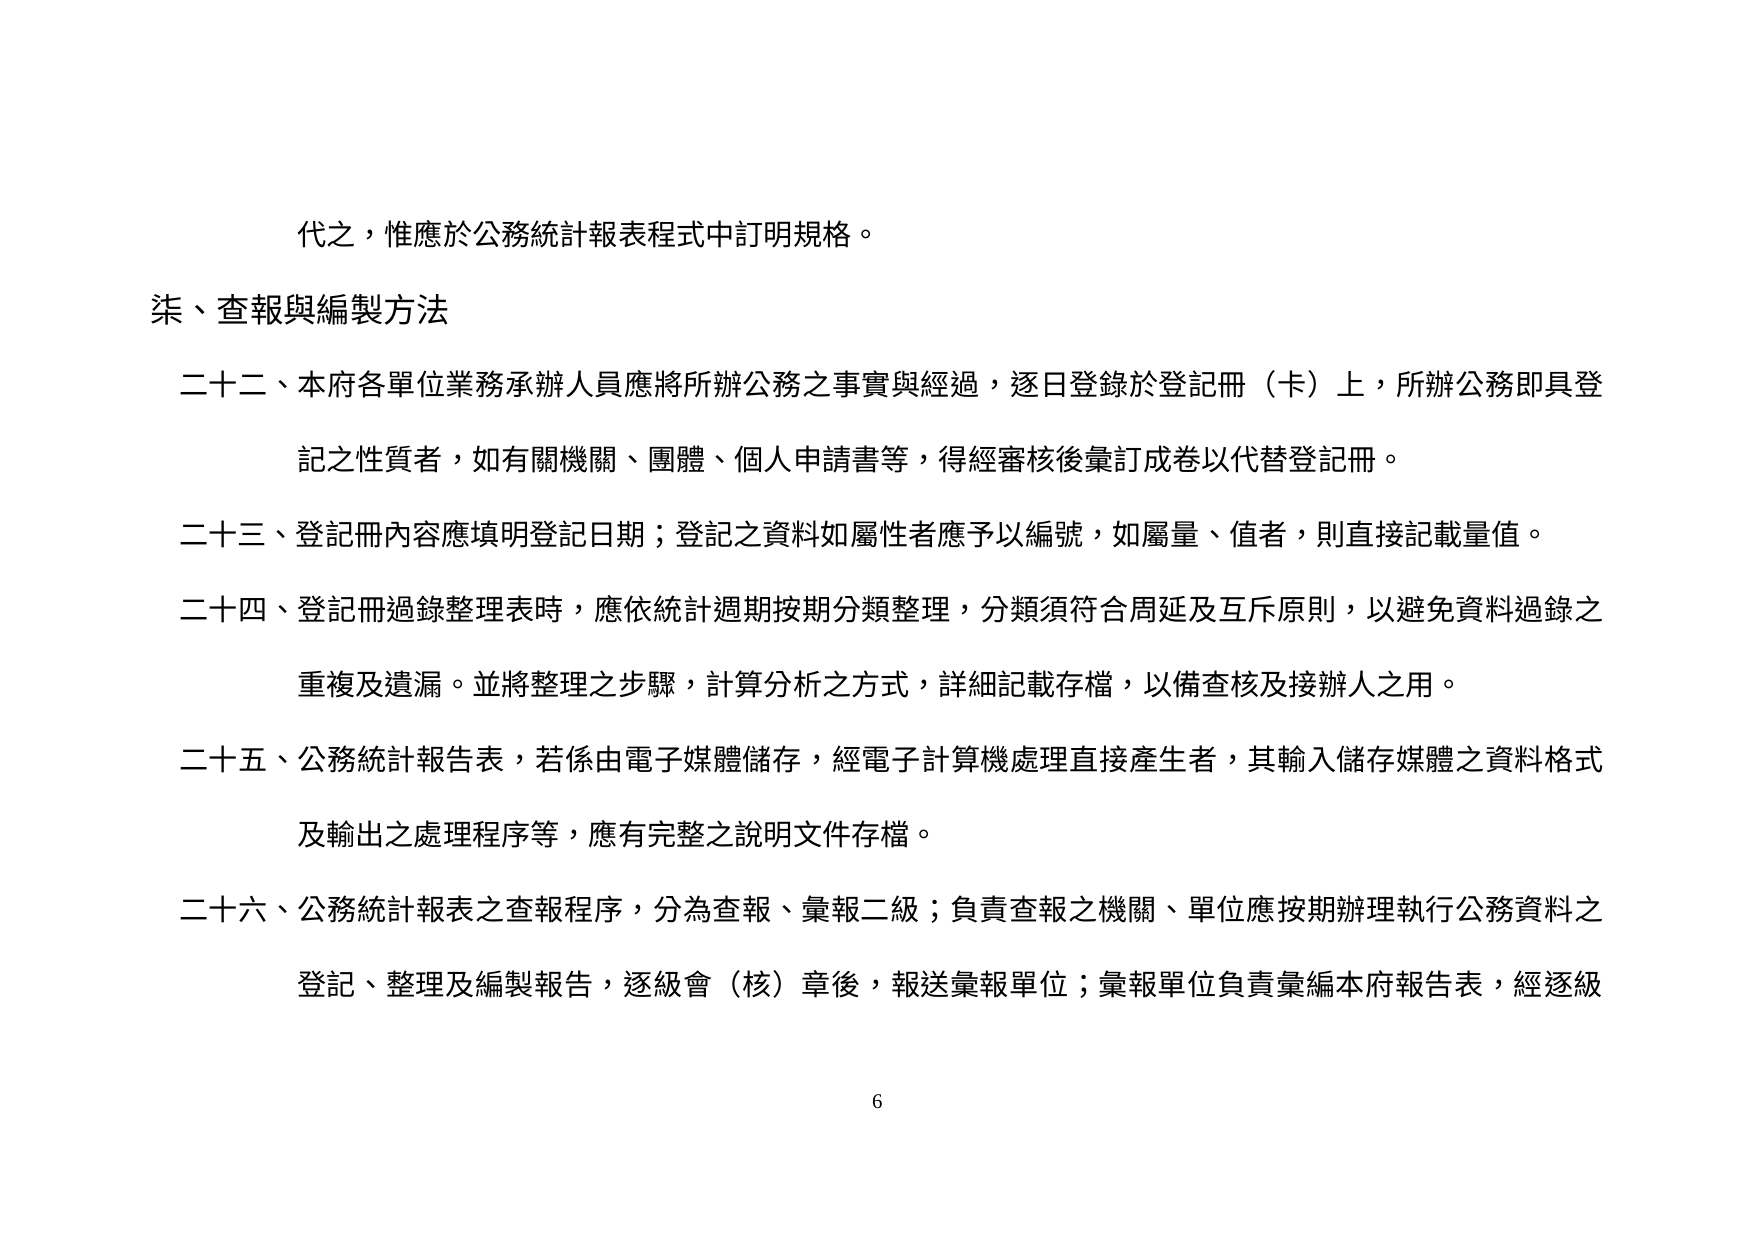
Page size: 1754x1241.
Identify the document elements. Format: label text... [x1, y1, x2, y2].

text 二十五、公務統計報告表，若係由電子媒體儲存，經電子計算機處理直接產生者，其輸入儲存媒體之資料格式及輸出之處理程序等，應有完整之說明文件存檔。 [179, 714, 1604, 864]
text 二十六、公務統計報表之查報程序，分為查報、彙報二級；負責查報之機關、單位應按期辦理執行公務資料之登記、整理及編製報告，逐級會（核）章後，報送彙報單位；彙報單位負責彙編本府報告表，經逐級 [179, 864, 1604, 1014]
text 柒、查報與編製方法 [150, 264, 1604, 339]
text 二十三、登記冊內容應填明登記日期；登記之資料如屬性者應予以編號，如屬量、值者，則直接記載量值。 [179, 489, 1604, 564]
text 二十四、登記冊過錄整理表時，應依統計週期按期分類整理，分類須符合周延及互斥原則，以避免資料過錄之重複及遺漏。並將整理之步驟，計算分析之方式，詳細記載存檔，以備查核及接辦人之用。 [179, 564, 1604, 714]
text 代之，惟應於公務統計報表程式中訂明規格。 [179, 189, 1604, 264]
text 二十二、本府各單位業務承辦人員應將所辦公務之事實與經過，逐日登錄於登記冊（卡）上，所辦公務即具登記之性質者，如有關機關、團體、個人申請書等，得經審核後彙訂成卷以代替登記冊。 [179, 339, 1604, 489]
